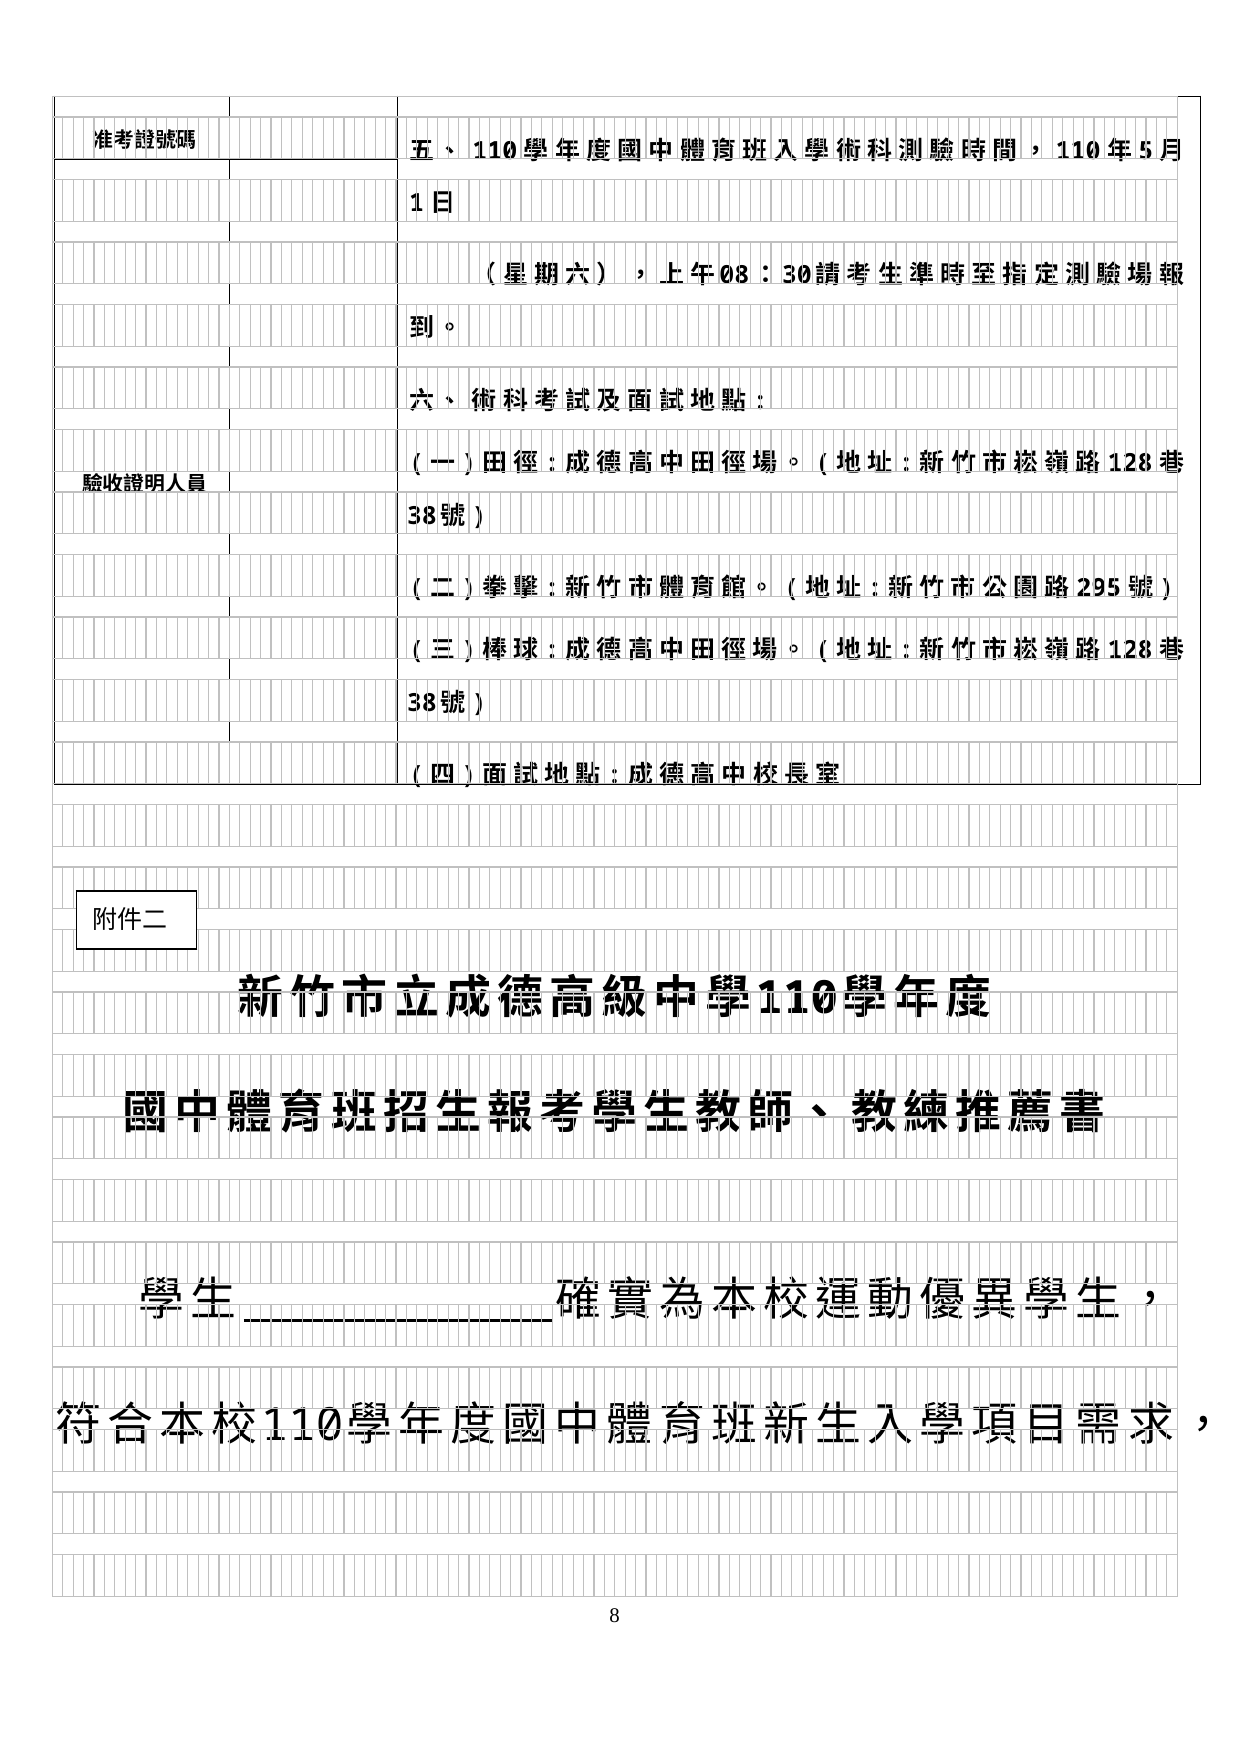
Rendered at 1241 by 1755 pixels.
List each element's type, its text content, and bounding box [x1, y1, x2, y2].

table_cell [261, 493, 270, 533]
text 新竹市立成德高級中學110學年度 [417, 930, 427, 971]
text 國中體育班招生報考學生教師、教練推薦書 [688, 1055, 698, 1096]
table_cell [251, 118, 260, 158]
table_cell [136, 680, 145, 721]
table_cell [84, 618, 93, 658]
table_cell [355, 118, 364, 158]
table_cell [209, 180, 218, 221]
text 學生 確實為本校運動優異學生，符合本校110學年度國中體育班新生入學項目需求，特予證明。 [53, 1347, 1177, 1366]
text 新竹市立成德高級中學110學年度 [970, 930, 979, 971]
table_cell [74, 618, 83, 658]
table_cell [167, 555, 177, 596]
table_cell [324, 493, 333, 533]
table_cell [55, 409, 229, 429]
table_cell [220, 618, 229, 658]
table_cell [240, 430, 250, 471]
table_cell [292, 555, 302, 596]
table_cell [188, 243, 198, 283]
table_cell [178, 555, 187, 596]
text 學生 確實為本校運動優異學生，符合本校110學年度國中體育班新生入學項目需求，特予證明。 [336, 1409, 421, 1429]
text 新竹市立成德高級中學110學年度 [584, 930, 593, 971]
table_cell [313, 555, 323, 596]
text 新竹市立成德高級中學110學年度 [1105, 930, 1114, 971]
text 新竹市立成德高級中學110學年度 [209, 930, 218, 971]
table_cell [345, 743, 354, 783]
table_cell [272, 618, 281, 658]
table_cell [303, 618, 312, 658]
text 新竹市立成德高級中學110學年度 [240, 930, 250, 971]
text 國中體育班招生報考學生教師、教練推薦書 [1167, 1118, 1177, 1158]
table_cell [230, 347, 397, 366]
text 新竹市立成德高級中學110學年度 [74, 930, 83, 971]
table_cell [126, 430, 135, 471]
text 新竹市立成德高級中學110學年度 [1095, 930, 1104, 971]
table_cell [84, 368, 93, 408]
table_cell [292, 430, 302, 471]
table_cell 一、考生依招生簡章訂定之日期及時間至考試場地辦理報到。 二、考時需穿著運動服裝、運動鞋，不符合規定者不予參加考試。 三、應考時需攜帶准考證參加考試。 四、如遇大雨、颱風及天災，請至本校網站首頁查看最新考試資訊。 五、110學年度國中體育班入學術科測驗時間，110年5月1日 （星期六），上午08：30請考生準時至指定測驗場報到。 六、術科考試及面試地點: (一)田徑:成德高中田徑場。(地址:新竹市崧嶺路128巷38號) (二)拳擊:新竹市體育館。(地址:新竹市公園路295號) (三)棒球:成德高中田徑場。(地址:新竹市崧嶺路128巷38號) (四)面試地點:成德高中校長室 [398, 159, 1177, 179]
text 新竹市立成德高級中學110學年度 [928, 930, 937, 971]
table_cell [365, 493, 375, 533]
text 新竹市立成德高級中學110學年度 [292, 993, 302, 1033]
text 新竹市立成德高級中學110學年度 [751, 930, 760, 971]
text 新竹市立成德高級中學110學年度 [542, 930, 552, 971]
table_cell [95, 680, 104, 721]
text 國中體育班招生報考學生教師、教練推薦書 [1063, 1055, 1073, 1096]
text 新竹市立成德高級中學110學年度 [834, 930, 843, 971]
table_cell 准考證號碼 [126, 118, 135, 158]
table_cell [313, 118, 323, 158]
table_cell 准考證號碼 [136, 118, 145, 133]
text 新竹市立成德高級中學110學年度 [272, 930, 281, 971]
table_cell 准考證號碼 [74, 118, 83, 158]
text 國中體育班招生報考學生教師、教練推薦書 [240, 1118, 250, 1158]
table_cell [157, 743, 166, 783]
table_cell [84, 430, 93, 471]
table_cell [74, 430, 83, 471]
text 新竹市立成德高級中學110學年度 [720, 930, 729, 971]
table_cell [313, 180, 323, 221]
text 新竹市立成德高級中學110學年度 [313, 930, 323, 971]
text 新竹市立成德高級中學110學年度 [53, 930, 62, 971]
table_cell [209, 305, 218, 346]
text 新竹市立成德高級中學110學年度 [647, 930, 656, 971]
table_cell [345, 243, 354, 283]
table_cell [292, 743, 302, 783]
text 新竹市立成德高級中學110學年度 [907, 930, 916, 971]
table_cell [230, 430, 239, 471]
table_cell [209, 368, 218, 408]
table_cell [324, 180, 333, 221]
text 新竹市立成德高級中學110學年度 [1001, 930, 1010, 971]
text 新竹市立成德高級中學110學年度 [657, 930, 666, 971]
table_cell [74, 305, 83, 346]
text 國中體育班招生報考學生教師、教練推薦書 [313, 1055, 323, 1096]
text 新竹市立成德高級中學110學年度 [334, 930, 343, 971]
text 新竹市立成德高級中學110學年度 [1157, 993, 1166, 1033]
table_cell [230, 680, 239, 721]
table_cell [313, 743, 323, 783]
text 新竹市立成德高級中學110學年度 [428, 930, 437, 971]
text 新竹市立成德高級中學110學年度 [136, 993, 145, 1033]
table_cell [261, 680, 270, 721]
text 新竹市立成德高級中學110學年度 [230, 930, 239, 971]
text 新竹市立成德高級中學110學年度 [1001, 993, 1010, 1033]
table_cell [188, 180, 198, 221]
text 新竹市立成德高級中學110學年度 [699, 930, 708, 971]
table_cell [303, 180, 312, 221]
text 新竹市立成德高級中學110學年度 [1147, 930, 1156, 971]
table_cell [261, 180, 270, 221]
text 新竹市立成德高級中學110學年度 [1042, 993, 1052, 1033]
table_cell [365, 243, 375, 283]
text 新竹市立成德高級中學110學年度 [949, 993, 958, 1033]
table_cell [303, 680, 312, 721]
table_cell [303, 368, 312, 408]
text 新竹市立成德高級中學110學年度 [1011, 993, 1020, 1033]
table_cell [220, 368, 229, 408]
table_cell [220, 180, 229, 221]
table_cell [188, 680, 198, 721]
table_cell [345, 305, 354, 346]
table_cell [230, 118, 239, 158]
table_cell [313, 305, 323, 346]
table_cell [199, 243, 208, 283]
table_cell [251, 305, 260, 346]
table_cell [95, 180, 104, 221]
text 新竹市立成德高級中學110學年度 [292, 930, 302, 971]
text 國中體育班招生報考學生教師、教練推薦書 [563, 1055, 573, 1095]
table_cell [188, 743, 198, 783]
text 新竹市立成德高級中學110學年度 [303, 930, 312, 971]
text 新竹市立成德高級中學110學年度 [959, 930, 968, 971]
text 國中體育班招生報考學生教師、教練推薦書 [244, 1097, 315, 1116]
table_cell [365, 180, 375, 221]
table_cell [147, 555, 156, 596]
table_cell [240, 243, 250, 283]
table_cell [282, 680, 291, 721]
table_cell [167, 368, 177, 408]
text 國中體育班招生報考學生教師、教練推薦書 [188, 1118, 198, 1158]
text 新竹市立成德高級中學110學年度 [313, 993, 323, 1033]
table_cell [261, 118, 270, 158]
text 國中體育班招生報考學生教師、教練推薦書 [813, 1055, 823, 1096]
text 新竹市立成德高級中學110學年度 [459, 930, 468, 971]
table_cell [55, 555, 62, 596]
text 新竹市立成德高級中學110學年度 [772, 993, 781, 1033]
table_cell [55, 222, 229, 241]
table_cell [55, 743, 62, 783]
table_cell [282, 493, 291, 533]
table_cell [345, 368, 354, 408]
table_cell 准考證號碼 [199, 118, 208, 158]
table_cell [365, 305, 375, 346]
table_cell [251, 430, 260, 471]
text 國中體育班招生報考學生教師、教練推薦書 [167, 1055, 177, 1096]
text 新竹市立成德高級中學110學年度 [1167, 930, 1177, 971]
text 新竹市立成德高級中學110學年度 [115, 993, 125, 1033]
text 學生 確實為本校運動優異學生，符合本校110學年度國中體育班新生入學項目需求，特予證明。 [215, 1284, 563, 1304]
table_cell [95, 368, 104, 408]
table_cell [63, 555, 73, 596]
table_cell [95, 618, 104, 658]
text 新竹市立成德高級中學110學年度 [688, 930, 698, 971]
text 新竹市立成德高級中學110學年度 [678, 930, 687, 971]
text 新竹市立成德高級中學110學年度 [53, 972, 1177, 991]
text 國中體育班招生報考學生教師、教練推薦書 [167, 1118, 177, 1158]
table_cell [199, 618, 208, 658]
text 新竹市立成德高級中學110學年度 [251, 930, 260, 971]
table_cell [178, 180, 187, 221]
table_cell [365, 555, 375, 596]
table_cell [334, 618, 343, 658]
table_cell 准考證號碼 [167, 118, 177, 158]
text 新竹市立成德高級中學110學年度 [917, 930, 927, 971]
table_cell [386, 118, 395, 158]
text 新竹市立成德高級中學110學年度 [595, 993, 604, 1033]
table_cell [55, 659, 229, 679]
table_cell [199, 555, 208, 596]
table_cell [84, 493, 93, 533]
table_cell [386, 493, 395, 533]
table_cell [272, 243, 281, 283]
text 新竹市立成德高級中學110學年度 [751, 993, 760, 1033]
table_cell [209, 493, 218, 533]
table_cell 准考證號碼 [115, 141, 125, 158]
table_cell [157, 680, 166, 721]
table_cell [324, 743, 333, 783]
text 新竹市立成德高級中學110學年度 [1063, 993, 1073, 1033]
table_cell [292, 618, 302, 658]
text 新竹市立成德高級中學110學年度 [147, 993, 156, 1033]
table_cell [199, 368, 208, 408]
table_cell 一、考生依招生簡章訂定之日期及時間至考試場地辦理報到。 二、考時需穿著運動服裝、運動鞋，不符合規定者不予參加考試。 三、應考時需攜帶准考證參加考試。 四、如遇大雨、颱風及天災，請至本校網站首頁查看最新考試資訊。 五、110學年度國中體育班入學術科測驗時間，110年5月1日 （星期六），上午08：30請考生準時至指定測驗場報到。 六、術科考試及面試地點: (一)田徑:成德高中田徑場。(地址:新竹市崧嶺路128巷38號) (二)拳擊:新竹市體育館。(地址:新竹市公園路295號) (三)棒球:成德高中田徑場。(地址:新竹市崧嶺路128巷38號) (四)面試地點:成德高中校長室 [398, 97, 1177, 116]
table_cell [230, 534, 397, 554]
text 新竹市立成德高級中學110學年度 [324, 930, 333, 971]
text 國中體育班招生報考學生教師、教練推薦書 [313, 1097, 337, 1116]
table_cell [63, 680, 73, 721]
text 國中體育班招生報考學生教師、教練推薦書 [542, 1055, 552, 1096]
table_cell [167, 493, 177, 533]
text 新竹市立成德高級中學110學年度 [522, 930, 531, 971]
table_cell [115, 493, 125, 533]
text 新竹市立成德高級中學110學年度 [209, 993, 218, 1033]
text 新竹市立成德高級中學110學年度 [542, 993, 552, 1033]
table_cell [115, 180, 125, 221]
text 新竹市立成德高級中學110學年度 [490, 993, 500, 1033]
table_cell [188, 555, 198, 596]
table_cell [230, 222, 397, 241]
table_cell [240, 493, 250, 533]
text 國中體育班招生報考學生教師、教練推薦書 [240, 1055, 250, 1096]
text 學生 確實為本校運動優異學生，符合本校110學年度國中體育班新生入學項目需求，特予證明。 [223, 1409, 273, 1429]
text 新竹市立成德高級中學110學年度 [990, 930, 1000, 971]
text 新竹市立成德高級中學110學年度 [1136, 993, 1145, 1033]
table_cell [292, 180, 302, 221]
text 學生 確實為本校運動優異學生，符合本校110學年度國中體育班新生入學項目需求，特予證明。 [1003, 1284, 1096, 1304]
text 新竹市立成德高級中學110學年度 [1022, 930, 1031, 971]
text 國中體育班招生報考學生教師、教練推薦書 [781, 1097, 859, 1116]
text 新竹市立成德高級中學110學年度 [897, 930, 906, 971]
table_cell [74, 368, 83, 408]
table_cell [95, 493, 104, 533]
text 新竹市立成德高級中學110學年度 [272, 994, 281, 1033]
table_cell [386, 618, 395, 658]
text 國中體育班招生報考學生教師、教練推薦書 [115, 1118, 125, 1158]
table_cell [63, 430, 73, 471]
text 國中體育班招生報考學生教師、教練推薦書 [615, 1055, 625, 1096]
table_cell [147, 243, 156, 283]
table_cell [115, 618, 125, 658]
table_cell [355, 493, 364, 533]
text 新竹市立成德高級中學110學年度 [595, 930, 604, 971]
text 國中體育班招生報考學生教師、教練推薦書 [688, 1118, 698, 1158]
table_cell 准考證號碼 [209, 118, 218, 158]
table_cell [324, 555, 333, 596]
text 國中體育班招生報考學生教師、教練推薦書 [755, 1097, 776, 1116]
table_cell [376, 680, 385, 721]
table_cell [147, 743, 156, 783]
table_cell [272, 430, 281, 471]
text 學生 確實為本校運動優異學生，符合本校110學年度國中體育班新生入學項目需求，特予證明。 [892, 1409, 979, 1429]
table_cell [115, 243, 125, 283]
table_cell [105, 618, 114, 658]
text 新竹市立成德高級中學110學年度 [938, 930, 948, 971]
text 新竹市立成德高級中學110學年度 [386, 930, 395, 971]
table_cell [251, 243, 260, 283]
text 新竹市立成德高級中學110學年度 [1084, 930, 1093, 971]
table_cell [376, 743, 385, 783]
table_cell [209, 555, 218, 596]
text 新竹市立成德高級中學110學年度 [84, 993, 93, 1033]
table_cell [55, 680, 62, 721]
table_cell 一、考生依招生簡章訂定之日期及時間至考試場地辦理報到。 二、考時需穿著運動服裝、運動鞋，不符合規定者不予參加考試。 三、應考時需攜帶准考證參加考試。 四、如遇大雨、颱風及天災，請至本校網站首頁查看最新考試資訊。 五、110學年度國中體育班入學術科測驗時間，110年5月1日 （星期六），上午08：30請考生準時至指定測驗場報到。 六、術科考試及面試地點: (一)田徑:成德高中田徑場。(地址:新竹市崧嶺路128巷38號) (二)拳擊:新竹市體育館。(地址:新竹市公園路295號) (三)棒球:成德高中田徑場。(地址:新竹市崧嶺路128巷38號) (四)面試地點:成德高中校長室 [398, 534, 1177, 554]
table_cell [261, 555, 270, 596]
table_cell [355, 180, 364, 221]
text 新竹市立成德高級中學110學年度 [1011, 930, 1020, 971]
text 新竹市立成德高級中學110學年度 [438, 993, 448, 1033]
table_cell [272, 305, 281, 346]
text 新竹市立成德高級中學110學年度 [490, 930, 500, 971]
table_cell [313, 243, 323, 283]
table_cell [303, 555, 312, 596]
table_cell [240, 743, 250, 783]
text 國中體育班招生報考學生教師、教練推薦書 [1084, 1097, 1177, 1116]
text 國中體育班招生報考學生教師、教練推薦書 [813, 1118, 823, 1158]
text 新竹市立成德高級中學110學年度 [626, 930, 635, 971]
text 新竹市立成德高級中學110學年度 [480, 930, 489, 971]
table_cell [167, 305, 177, 346]
table_cell [63, 618, 73, 658]
table_cell 一、考生依招生簡章訂定之日期及時間至考試場地辦理報到。 二、考時需穿著運動服裝、運動鞋，不符合規定者不予參加考試。 三、應考時需攜帶准考證參加考試。 四、如遇大雨、颱風及天災，請至本校網站首頁查看最新考試資訊。 五、110學年度國中體育班入學術科測驗時間，110年5月1日 （星期六），上午08：30請考生準時至指定測驗場報到。 六、術科考試及面試地點: (一)田徑:成德高中田徑場。(地址:新竹市崧嶺路128巷38號) (二)拳擊:新竹市體育館。(地址:新竹市公園路295號) (三)棒球:成德高中田徑場。(地址:新竹市崧嶺路128巷38號) (四)面試地點:成德高中校長室 [398, 222, 1177, 241]
table_cell [115, 743, 125, 783]
text 新竹市立成德高級中學110學年度 [532, 930, 541, 971]
table_cell [292, 118, 302, 158]
text 新竹市立成德高級中學110學年度 [438, 930, 448, 971]
table_cell [303, 118, 312, 158]
table_cell [376, 618, 385, 658]
table_cell 准考證號碼 [220, 118, 229, 158]
table_cell [334, 743, 343, 783]
text 國中體育班招生報考學生教師、教練推薦書 [53, 1035, 1177, 1054]
table_cell [376, 430, 385, 471]
table_cell [355, 680, 364, 721]
table_cell [55, 284, 229, 304]
table_cell [167, 618, 177, 658]
text 國中體育班招生報考學生教師、教練推薦書 [1115, 1118, 1125, 1158]
table_cell [230, 180, 239, 221]
table_cell [167, 743, 177, 783]
text 新竹市立成德高級中學110學年度 [688, 993, 698, 1033]
table_cell [126, 493, 135, 533]
table_cell [147, 368, 156, 408]
table_cell [272, 118, 281, 158]
table_cell [95, 555, 104, 596]
text 學生 確實為本校運動優異學生，符合本校110學年度國中體育班新生入學項目需求，特予證明。 [53, 1223, 1177, 1241]
text 新竹市立成德高級中學110學年度 [876, 930, 885, 971]
text 新竹市立成德高級中學110學年度 [376, 930, 385, 971]
table_cell [115, 680, 125, 721]
table_cell [126, 680, 135, 721]
text 國中體育班招生報考學生教師、教練推薦書 [417, 1118, 427, 1158]
table_cell [209, 743, 218, 783]
text 國中體育班招生報考學生教師、教練推薦書 [938, 1055, 948, 1096]
text 新竹市立成德高級中學110學年度 [803, 930, 812, 971]
table_cell [355, 618, 364, 658]
table_cell [345, 430, 354, 471]
table_cell [345, 555, 354, 596]
table_cell [188, 368, 198, 408]
table_cell [324, 618, 333, 658]
table_cell [365, 430, 375, 471]
text 新竹市立成德高級中學110學年度 [282, 993, 291, 1033]
table_cell [313, 430, 323, 471]
text 學生 確實為本校運動優異學生，符合本校110學年度國中體育班新生入學項目需求，特予證明。 [1061, 1409, 1149, 1429]
table_cell [209, 618, 218, 658]
table_cell [282, 118, 291, 158]
table_cell [355, 368, 364, 408]
text 新竹市立成德高級中學110學年度 [855, 930, 864, 971]
table_cell [136, 180, 145, 221]
table_cell [115, 555, 125, 596]
table_cell [55, 597, 229, 616]
table_cell [386, 243, 395, 283]
text 新竹市立成德高級中學110學年度 [949, 930, 958, 971]
text 新竹市立成德高級中學110學年度 [647, 993, 656, 1033]
table_cell [63, 493, 73, 533]
table_cell [157, 180, 166, 221]
text 新竹市立成德高級中學110學年度 [1042, 930, 1052, 971]
table_cell [199, 180, 208, 221]
text 新竹市立成德高級中學110學年度 [511, 993, 520, 1033]
text 新竹市立成德高級中學110學年度 [886, 993, 895, 1033]
text 附件二 [92, 899, 181, 936]
table_cell [55, 430, 62, 471]
text 國中體育班招生報考學生教師、教練推薦書 [991, 1097, 1027, 1116]
text 新竹市立成德高級中學110學年度 [1063, 930, 1073, 971]
table_cell [230, 618, 239, 658]
table_cell [55, 160, 229, 179]
table_cell [386, 180, 395, 221]
text 新竹市立成德高級中學110學年度 [563, 930, 573, 971]
table_cell [105, 305, 114, 346]
text 國中體育班招生報考學生教師、教練推薦書 [669, 1097, 703, 1116]
text 新竹市立成德高級中學110學年度 [1032, 993, 1041, 1033]
table_cell 一、考生依招生簡章訂定之日期及時間至考試場地辦理報到。 二、考時需穿著運動服裝、運動鞋，不符合規定者不予參加考試。 三、應考時需攜帶准考證參加考試。 四、如遇大雨、颱風及天災，請至本校網站首頁查看最新考試資訊。 五、110學年度國中體育班入學術科測驗時間，110年5月1日 （星期六），上午08：30請考生準時至指定測驗場報到。 六、術科考試及面試地點: (一)田徑:成德高中田徑場。(地址:新竹市崧嶺路128巷38號) (二)拳擊:新竹市體育館。(地址:新竹市公園路295號) (三)棒球:成德高中田徑場。(地址:新竹市崧嶺路128巷38號) (四)面試地點:成德高中校長室 [398, 722, 1177, 741]
table_cell [303, 493, 312, 533]
text 新竹市立成德高級中學110學年度 [220, 993, 229, 1033]
table_cell [199, 743, 208, 783]
table_cell [334, 180, 343, 221]
text 新竹市立成德高級中學110學年度 [470, 930, 479, 971]
table_cell [313, 368, 323, 408]
text 新竹市立成德高級中學110學年度 [574, 930, 583, 971]
text 新竹市立成德高級中學110學年度 [345, 993, 354, 1033]
table_cell [220, 305, 229, 346]
table_cell [282, 243, 291, 283]
table_cell [334, 118, 343, 158]
text 新竹市立成德高級中學110學年度 [740, 930, 750, 971]
text 學生 確實為本校運動優異學生，符合本校110學年度國中體育班新生入學項目需求，特予證明。 [775, 1284, 842, 1304]
table_cell [55, 368, 62, 408]
table_cell [188, 618, 198, 658]
text 新竹市立成德高級中學110學年度 [803, 993, 812, 1033]
table_cell [209, 680, 218, 721]
text 國中體育班招生報考學生教師、教練推薦書 [461, 1097, 497, 1116]
text 國中體育班招生報考學生教師、教練推薦書 [917, 1055, 927, 1096]
table_cell [272, 493, 281, 533]
text 新竹市立成德高級中學110學年度 [761, 930, 770, 971]
table_cell [136, 243, 145, 283]
table_cell [313, 618, 323, 658]
table_cell [167, 430, 177, 471]
text 國中體育班招生報考學生教師、教練推薦書 [1115, 1055, 1125, 1096]
table_cell [178, 305, 187, 346]
table_cell [251, 743, 260, 783]
table_cell [240, 368, 250, 408]
table_cell [282, 305, 291, 346]
text 新竹市立成德高級中學110學年度 [1126, 930, 1135, 971]
table_cell [230, 305, 239, 346]
text 新竹市立成德高級中學110學年度 [449, 930, 458, 971]
table_cell [63, 180, 73, 221]
text 新竹市立成德高級中學110學年度 [178, 993, 187, 1033]
table_cell 准考證號碼 [105, 118, 114, 158]
table_cell [376, 243, 385, 283]
table_cell [55, 347, 229, 366]
text 新竹市立成德高級中學110學年度 [636, 930, 645, 971]
table_cell [55, 305, 62, 346]
table_cell [365, 618, 375, 658]
text 國中體育班招生報考學生教師、教練推薦書 [667, 1055, 677, 1096]
table_cell [84, 555, 93, 596]
table_cell [376, 368, 385, 408]
table_cell [240, 305, 250, 346]
table_cell [261, 743, 270, 783]
text 新竹市立成德高級中學110學年度 [730, 930, 739, 971]
table_cell [199, 493, 208, 533]
table_cell [292, 368, 302, 408]
table_cell [147, 305, 156, 346]
table_cell [126, 180, 135, 221]
text 國中體育班招生報考學生教師、教練推薦書 [438, 1055, 448, 1096]
text 國中體育班招生報考學生教師、教練推薦書 [1167, 1055, 1177, 1096]
table_cell [334, 555, 343, 596]
text 新竹市立成德高級中學110學年度 [553, 930, 562, 971]
text 新竹市立成德高級中學110學年度 [365, 996, 375, 1033]
text 新竹市立成德高級中學110學年度 [53, 910, 76, 929]
table_cell [105, 368, 114, 408]
text 新竹市立成德高級中學110學年度 [886, 930, 895, 971]
table_cell 准考證號碼 [157, 118, 166, 147]
table_cell [105, 680, 114, 721]
table_cell [230, 555, 239, 596]
table_cell [105, 180, 114, 221]
table_cell [324, 430, 333, 471]
text 新竹市立成德高級中學110學年度 [1074, 993, 1083, 1033]
table_cell [355, 305, 364, 346]
table_cell [240, 180, 250, 221]
table_cell [115, 305, 125, 346]
table_cell [324, 680, 333, 721]
table_cell [84, 743, 93, 783]
table_cell [136, 368, 145, 408]
table_cell 准考證號碼 [55, 97, 229, 116]
text 國中體育班招生報考學生教師、教練推薦書 [792, 1055, 802, 1096]
table_cell [188, 493, 198, 533]
text 新竹市立成德高級中學110學年度 [95, 993, 104, 1033]
table_cell [261, 305, 270, 346]
text 新竹市立成德高級中學110學年度 [1167, 993, 1177, 1033]
table_cell [105, 555, 114, 596]
table_cell [313, 680, 323, 721]
table_cell [63, 305, 73, 346]
table_cell [386, 305, 395, 346]
table_cell [199, 430, 208, 471]
table_cell [74, 555, 83, 596]
text 新竹市立成德高級中學110學年度 [220, 930, 229, 971]
table_cell [105, 243, 114, 283]
text 新竹市立成德高級中學110學年度 [1022, 993, 1031, 1033]
table_cell [272, 368, 281, 408]
text 新竹市立成德高級中學110學年度 [407, 930, 416, 971]
text 新竹市立成德高級中學110學年度 [1105, 993, 1114, 1033]
table_cell [376, 555, 385, 596]
text 新竹市立成德高級中學110學年度 [1115, 993, 1125, 1033]
text 國中體育班招生報考學生教師、教練推薦書 [115, 1055, 125, 1096]
table_cell 驗收證明人員 [55, 472, 229, 491]
text 新竹市立成德高級中學110學年度 [188, 993, 198, 1033]
table_cell [188, 305, 198, 346]
table_cell [376, 118, 385, 158]
text 國中體育班招生報考學生教師、教練推薦書 [1025, 1097, 1079, 1116]
text 新竹市立成德高級中學110學年度 [157, 993, 166, 1033]
table_cell [365, 368, 375, 408]
table_cell [95, 743, 104, 783]
table_cell [63, 368, 73, 408]
table_cell [345, 680, 354, 721]
table_cell [313, 493, 323, 533]
table_cell [334, 305, 343, 346]
text 新竹市立成德高級中學110學年度 [845, 930, 854, 971]
table_cell [126, 618, 135, 658]
table_cell [272, 180, 281, 221]
text 新竹市立成德高級中學110學年度 [740, 993, 750, 1033]
text 新竹市立成德高級中學110學年度 [199, 993, 208, 1033]
text 新竹市立成德高級中學110學年度 [1095, 993, 1104, 1033]
table_cell [230, 284, 397, 304]
table_cell [251, 555, 260, 596]
table_cell [355, 243, 364, 283]
table_cell [324, 243, 333, 283]
text 學生 確實為本校運動優異學生，符合本校110學年度國中體育班新生入學項目需求，特予證明。 [53, 1284, 211, 1304]
text 新竹市立成德高級中學110學年度 [197, 910, 1177, 929]
text 新竹市立成德高級中學110學年度 [584, 993, 593, 1033]
table_cell [84, 243, 93, 283]
table_cell [178, 430, 187, 471]
text 新竹市立成德高級中學110學年度 [1032, 930, 1041, 971]
text 國中體育班招生報考學生教師、教練推薦書 [313, 1118, 323, 1158]
table_cell [282, 368, 291, 408]
text 新竹市立成德高級中學110學年度 [1053, 930, 1062, 971]
table_cell [178, 618, 187, 658]
table_cell [136, 743, 145, 783]
table_cell [282, 180, 291, 221]
table_cell [220, 493, 229, 533]
text 新竹市立成德高級中學110學年度 [1115, 930, 1125, 971]
table_cell [230, 722, 397, 741]
text 新竹市立成德高級中學110學年度 [345, 930, 354, 971]
table_cell [95, 430, 104, 471]
text 學生 確實為本校運動優異學生，符合本校110學年度國中體育班新生入學項目需求，特予證明。 [89, 1409, 180, 1429]
table_cell [95, 305, 104, 346]
text 新竹市立成德高級中學110學年度 [1157, 930, 1166, 971]
table_cell [230, 493, 239, 533]
table_cell [147, 618, 156, 658]
table_cell [115, 368, 125, 408]
table_cell [55, 180, 62, 221]
text 新竹市立成德高級中學110學年度 [667, 930, 677, 971]
table_cell [220, 243, 229, 283]
table_cell [167, 243, 177, 283]
table_cell [55, 243, 62, 283]
table_cell [220, 430, 229, 471]
text 學生 確實為本校運動優異學生，符合本校110學年度國中體育班新生入學項目需求，特予證明。 [582, 1284, 677, 1304]
table_cell [74, 743, 83, 783]
text 新竹市立成德高級中學110學年度 [1147, 993, 1156, 1033]
table_cell [334, 680, 343, 721]
text 新竹市立成德高級中學110學年度 [709, 930, 718, 971]
table_cell 准考證號碼 [84, 118, 93, 158]
table_cell [272, 680, 281, 721]
table_cell [157, 493, 166, 533]
table_cell [230, 409, 397, 429]
table_cell [376, 180, 385, 221]
table_cell [55, 722, 229, 741]
table_cell [230, 160, 397, 179]
text 國中體育班招生報考學生教師、教練推薦書 [990, 1055, 1000, 1096]
table_cell 准考證號碼 [157, 143, 166, 158]
table_cell [126, 555, 135, 596]
table_cell [157, 243, 166, 283]
table_cell 一、考生依招生簡章訂定之日期及時間至考試場地辦理報到。 二、考時需穿著運動服裝、運動鞋，不符合規定者不予參加考試。 三、應考時需攜帶准考證參加考試。 四、如遇大雨、颱風及天災，請至本校網站首頁查看最新考試資訊。 五、110學年度國中體育班入學術科測驗時間，110年5月1日 （星期六），上午08：30請考生準時至指定測驗場報到。 六、術科考試及面試地點: (一)田徑:成德高中田徑場。(地址:新竹市崧嶺路128巷38號) (二)拳擊:新竹市體育館。(地址:新竹市公園路295號) (三)棒球:成德高中田徑場。(地址:新竹市崧嶺路128巷38號) (四)面試地點:成德高中校長室 [398, 409, 1177, 429]
text 新竹市立成德高級中學110學年度 [459, 993, 468, 1033]
table_cell [230, 597, 397, 616]
text 新竹市立成德高級中學110學年度 [1084, 993, 1093, 1033]
text 新竹市立成德高級中學110學年度 [511, 930, 520, 971]
table_cell [355, 430, 364, 471]
text 新竹市立成德高級中學110學年度 [772, 930, 781, 971]
table_cell [178, 368, 187, 408]
text 國中體育班招生報考學生教師、教練推薦書 [515, 1097, 557, 1116]
table_cell [345, 180, 354, 221]
text 國中體育班招生報考學生教師、教練推薦書 [938, 1118, 948, 1158]
text 新竹市立成德高級中學110學年度 [990, 993, 1000, 1033]
text 新竹市立成德高級中學110學年度 [1136, 930, 1145, 971]
text 學生 確實為本校運動優異學生，符合本校110學年度國中體育班新生入學項目需求，特予證明。 [840, 1409, 889, 1429]
table_cell [105, 430, 114, 471]
text 新竹市立成德高級中學110學年度 [324, 993, 333, 1033]
text 新竹市立成德高級中學110學年度 [199, 930, 208, 971]
table_cell [55, 493, 62, 533]
text 新竹市立成德高級中學110學年度 [501, 930, 510, 971]
text 學生 確實為本校運動優異學生，符合本校110學年度國中體育班新生入學項目需求，特予證明。 [459, 1409, 506, 1429]
table_cell [230, 743, 239, 783]
table_cell [386, 680, 395, 721]
text 新竹市立成德高級中學110學年度 [865, 930, 875, 971]
table_cell 准考證號碼 [147, 118, 156, 158]
table_cell [386, 555, 395, 596]
table_cell [261, 243, 270, 283]
table_cell [261, 368, 270, 408]
text 國中體育班招生報考學生教師、教練推薦書 [865, 1055, 875, 1094]
table_cell [74, 493, 83, 533]
table_cell [209, 430, 218, 471]
table_cell [55, 534, 229, 554]
table_cell 准考證號碼 [188, 118, 198, 158]
table_cell [63, 743, 73, 783]
table_cell [147, 680, 156, 721]
table_cell [240, 118, 250, 158]
text 新竹市立成德高級中學110學年度 [355, 996, 364, 1033]
text 國中體育班招生報考學生教師、教練推薦書 [740, 1055, 750, 1096]
text 新竹市立成德高級中學110學年度 [834, 993, 843, 1033]
text 新竹市立成德高級中學110學年度 [105, 993, 114, 1033]
text 國中體育班招生報考學生教師、教練推薦書 [292, 1055, 302, 1093]
table_cell [365, 680, 375, 721]
table_cell [303, 430, 312, 471]
text 新竹市立成德高級中學110學年度 [813, 930, 823, 971]
table_cell [74, 680, 83, 721]
text 國中體育班招生報考學生教師、教練推薦書 [1042, 1055, 1052, 1096]
text 新竹市立成德高級中學110學年度 [980, 930, 989, 971]
text 國中體育班招生報考學生教師、教練推薦書 [53, 1097, 125, 1116]
table_cell 准考證號碼 [63, 118, 73, 158]
table_cell [157, 618, 166, 658]
table_cell [209, 243, 218, 283]
text 新竹市立成德高級中學110學年度 [615, 930, 625, 971]
table_cell [188, 430, 198, 471]
table_cell [355, 743, 364, 783]
table_cell [126, 305, 135, 346]
text 國中體育班招生報考學生教師、教練推薦書 [890, 1097, 911, 1116]
table_cell [230, 472, 397, 491]
table_cell [334, 243, 343, 283]
table_cell [303, 743, 312, 783]
table_cell [84, 180, 93, 221]
table_cell [365, 743, 375, 783]
text 新竹市立成德高級中學110學年度 [1126, 993, 1135, 1033]
table_cell [136, 493, 145, 533]
table_cell [240, 680, 250, 721]
text 新竹市立成德高級中學110學年度 [282, 930, 291, 971]
text 新竹市立成德高級中學110學年度 [303, 993, 312, 1033]
text 國中體育班招生報考學生教師、教練推薦書 [188, 1055, 198, 1096]
table_cell [345, 118, 354, 158]
table_cell 一、考生依招生簡章訂定之日期及時間至考試場地辦理報到。 二、考時需穿著運動服裝、運動鞋，不符合規定者不予參加考試。 三、應考時需攜帶准考證參加考試。 四、如遇大雨、颱風及天災，請至本校網站首頁查看最新考試資訊。 五、110學年度國中體育班入學術科測驗時間，110年5月1日 （星期六），上午08：30請考生準時至指定測驗場報到。 六、術科考試及面試地點: (一)田徑:成德高中田徑場。(地址:新竹市崧嶺路128巷38號) (二)拳擊:新竹市體育館。(地址:新竹市公園路295號) (三)棒球:成德高中田徑場。(地址:新竹市崧嶺路128巷38號) (四)面試地點:成德高中校長室 [1178, 97, 1200, 784]
text 新竹市立成德高級中學110學年度 [230, 993, 239, 1033]
table_cell [147, 180, 156, 221]
table_cell [292, 493, 302, 533]
table_cell [105, 493, 114, 533]
table_cell [136, 555, 145, 596]
text 新竹市立成德高級中學110學年度 [792, 930, 802, 971]
text 國中體育班招生報考學生教師、教練推薦書 [542, 1118, 552, 1158]
text 新竹市立成德高級中學110學年度 [1053, 993, 1062, 1033]
text 國中體育班招生報考學生教師、教練推薦書 [395, 1097, 455, 1116]
table_cell [365, 118, 375, 158]
table_cell [292, 680, 302, 721]
table_cell [251, 180, 260, 221]
table_cell [334, 430, 343, 471]
table_cell [126, 368, 135, 408]
text 國中體育班招生報考學生教師、教練推薦書 [792, 1118, 802, 1158]
text 新竹市立成德高級中學110學年度 [938, 993, 948, 1033]
table_cell [199, 680, 208, 721]
text 新竹市立成德高級中學110學年度 [386, 993, 395, 1033]
table_cell [147, 493, 156, 533]
table_cell [240, 555, 250, 596]
text 新竹市立成德高級中學110學年度 [355, 930, 364, 971]
text 新竹市立成德高級中學110學年度 [74, 993, 83, 1033]
table_cell 一、考生依招生簡章訂定之日期及時間至考試場地辦理報到。 二、考時需穿著運動服裝、運動鞋，不符合規定者不予參加考試。 三、應考時需攜帶准考證參加考試。 四、如遇大雨、颱風及天災，請至本校網站首頁查看最新考試資訊。 五、110學年度國中體育班入學術科測驗時間，110年5月1日 （星期六），上午08：30請考生準時至指定測驗場報到。 六、術科考試及面試地點: (一)田徑:成德高中田徑場。(地址:新竹市崧嶺路128巷38號) (二)拳擊:新竹市體育館。(地址:新竹市公園路295號) (三)棒球:成德高中田徑場。(地址:新竹市崧嶺路128巷38號) (四)面試地點:成德高中校長室 [398, 597, 1177, 616]
table_cell [386, 430, 395, 471]
table_cell [178, 743, 187, 783]
text 新竹市立成德高級中學110學年度 [126, 993, 135, 1033]
table_cell [386, 368, 395, 408]
table_cell [282, 430, 291, 471]
table_cell 一、考生依招生簡章訂定之日期及時間至考試場地辦理報到。 二、考時需穿著運動服裝、運動鞋，不符合規定者不予參加考試。 三、應考時需攜帶准考證參加考試。 四、如遇大雨、颱風及天災，請至本校網站首頁查看最新考試資訊。 五、110學年度國中體育班入學術科測驗時間，110年5月1日 （星期六），上午08：30請考生準時至指定測驗場報到。 六、術科考試及面試地點: (一)田徑:成德高中田徑場。(地址:新竹市崧嶺路128巷38號) (二)拳擊:新竹市體育館。(地址:新竹市公園路295號) (三)棒球:成德高中田徑場。(地址:新竹市崧嶺路128巷38號) (四)面試地點:成德高中校長室 [398, 347, 1177, 366]
table_cell [115, 430, 125, 471]
text 國中體育班招生報考學生教師、教練推薦書 [417, 1055, 427, 1096]
text 國中體育班招生報考學生教師、教練推薦書 [990, 1118, 1000, 1158]
text 國中體育班招生報考學生教師、教練推薦書 [1042, 1118, 1052, 1158]
table_cell [178, 680, 187, 721]
table_cell [157, 555, 166, 596]
table_cell 准考證號碼 [115, 118, 125, 135]
table_cell [292, 305, 302, 346]
table_cell [324, 118, 333, 158]
table_cell [282, 743, 291, 783]
text 新竹市立成德高級中學110學年度 [397, 930, 406, 971]
text 國中體育班招生報考學生教師、教練推薦書 [63, 1055, 73, 1096]
text 國中體育班招生報考學生教師、教練推薦書 [559, 1097, 663, 1116]
table_cell [147, 430, 156, 471]
table_cell 一、考生依招生簡章訂定之日期及時間至考試場地辦理報到。 二、考時需穿著運動服裝、運動鞋，不符合規定者不予參加考試。 三、應考時需攜帶准考證參加考試。 四、如遇大雨、颱風及天災，請至本校網站首頁查看最新考試資訊。 五、110學年度國中體育班入學術科測驗時間，110年5月1日 （星期六），上午08：30請考生準時至指定測驗場報到。 六、術科考試及面試地點: (一)田徑:成德高中田徑場。(地址:新竹市崧嶺路128巷38號) (二)拳擊:新竹市體育館。(地址:新竹市公園路295號) (三)棒球:成德高中田徑場。(地址:新竹市崧嶺路128巷38號) (四)面試地點:成德高中校長室 [398, 472, 1177, 491]
table_cell 准考證號碼 [95, 118, 104, 158]
table_cell [95, 243, 104, 283]
table_cell [292, 243, 302, 283]
table_cell [136, 618, 145, 658]
text 國中體育班招生報考學生教師、教練推薦書 [740, 1118, 750, 1158]
table_cell [345, 493, 354, 533]
text 新竹市立成德高級中學110學年度 [376, 993, 385, 1033]
table_cell [386, 743, 395, 783]
text 新竹市立成德高級中學110學年度 [699, 993, 708, 1033]
text 學生 確實為本校運動優異學生，符合本校110學年度國中體育班新生入學項目需求，特予證明。 [792, 1409, 836, 1429]
table_cell [376, 305, 385, 346]
table_cell [199, 305, 208, 346]
table_cell [220, 743, 229, 783]
table_cell [272, 555, 281, 596]
table_cell [157, 305, 166, 346]
text 國中體育班招生報考學生教師、教練推薦書 [1063, 1118, 1073, 1158]
table_cell [178, 243, 187, 283]
table_cell [251, 618, 260, 658]
text 新竹市立成德高級中學110學年度 [53, 993, 62, 1033]
table_cell [167, 680, 177, 721]
table_cell [303, 243, 312, 283]
table_cell [230, 97, 397, 116]
table_cell 准考證號碼 [55, 118, 62, 158]
text 新竹市立成德高級中學110學年度 [501, 993, 510, 1033]
table_cell [345, 618, 354, 658]
table_cell [334, 368, 343, 408]
table_cell [105, 743, 114, 783]
table_cell [230, 368, 239, 408]
table_cell [157, 368, 166, 408]
text 新竹市立成德高級中學110學年度 [63, 930, 73, 971]
table_cell 一、考生依招生簡章訂定之日期及時間至考試場地辦理報到。 二、考時需穿著運動服裝、運動鞋，不符合規定者不予參加考試。 三、應考時需攜帶准考證參加考試。 四、如遇大雨、颱風及天災，請至本校網站首頁查看最新考試資訊。 五、110學年度國中體育班入學術科測驗時間，110年5月1日 （星期六），上午08：30請考生準時至指定測驗場報到。 六、術科考試及面試地點: (一)田徑:成德高中田徑場。(地址:新竹市崧嶺路128巷38號) (二)拳擊:新竹市體育館。(地址:新竹市公園路295號) (三)棒球:成德高中田徑場。(地址:新竹市崧嶺路128巷38號) (四)面試地點:成德高中校長室 [398, 284, 1177, 304]
table_cell 一、考生依招生簡章訂定之日期及時間至考試場地辦理報到。 二、考時需穿著運動服裝、運動鞋，不符合規定者不予參加考試。 三、應考時需攜帶准考證參加考試。 四、如遇大雨、颱風及天災，請至本校網站首頁查看最新考試資訊。 五、110學年度國中體育班入學術科測驗時間，110年5月1日 （星期六），上午08：30請考生準時至指定測驗場報到。 六、術科考試及面試地點: (一)田徑:成德高中田徑場。(地址:新竹市崧嶺路128巷38號) (二)拳擊:新竹市體育館。(地址:新竹市公園路295號) (三)棒球:成德高中田徑場。(地址:新竹市崧嶺路128巷38號) (四)面試地點:成德高中校長室 [398, 659, 1177, 679]
table_cell [376, 493, 385, 533]
text 新竹市立成德高級中學110學年度 [1074, 930, 1083, 971]
table_cell [126, 743, 135, 783]
table_cell [157, 430, 166, 471]
table_cell [240, 618, 250, 658]
text 新竹市立成德高級中學110學年度 [261, 930, 270, 971]
table_cell [136, 430, 145, 471]
table_cell 准考證號碼 [136, 134, 145, 158]
table_cell [261, 430, 270, 471]
text 新竹市立成德高級中學110學年度 [782, 993, 791, 1033]
table_cell [251, 680, 260, 721]
text 新竹市立成德高級中學110學年度 [782, 930, 791, 971]
text 新竹市立成德高級中學110學年度 [449, 996, 458, 1033]
table_cell [230, 243, 239, 283]
text 新竹市立成德高級中學110學年度 [261, 994, 270, 1033]
table_cell [324, 305, 333, 346]
table_cell [84, 680, 93, 721]
table_cell [136, 305, 145, 346]
text 國中體育班招生報考學生教師、教練推薦書 [490, 1055, 500, 1093]
table_cell [324, 368, 333, 408]
table_cell [334, 493, 343, 533]
table_cell [272, 743, 281, 783]
table_cell [220, 680, 229, 721]
table_cell 准考證號碼 [178, 118, 187, 130]
text 新竹市立成德高級中學110學年度 [63, 993, 73, 1033]
table_cell [282, 618, 291, 658]
table_cell [282, 555, 291, 596]
table_cell [230, 659, 397, 679]
table_cell [303, 305, 312, 346]
table_cell [251, 368, 260, 408]
table_cell [74, 243, 83, 283]
table_cell [74, 180, 83, 221]
text 新竹市立成德高級中學110學年度 [365, 930, 375, 971]
text 新竹市立成德高級中學110學年度 [167, 993, 177, 1033]
text 國中體育班招生報考學生教師、教練推薦書 [936, 1097, 962, 1116]
table_cell [355, 555, 364, 596]
table_cell [126, 243, 135, 283]
table_cell [220, 555, 229, 596]
table_cell [84, 305, 93, 346]
table_cell [251, 493, 260, 533]
table_cell [63, 243, 73, 283]
text 國中體育班招生報考學生教師、教練推薦書 [63, 1118, 73, 1158]
table_cell [261, 618, 270, 658]
text 新竹市立成德高級中學110學年度 [824, 930, 833, 971]
text 新竹市立成德高級中學110學年度 [605, 930, 614, 971]
table_cell [55, 618, 62, 658]
text 學生 確實為本校運動優異學生，符合本校110學年度國中體育班新生入學項目需求，特予證明。 [624, 1409, 718, 1429]
text 學生 確實為本校運動優異學生，符合本校110學年度國中體育班新生入學項目需求，特予證明。 [1100, 1284, 1177, 1304]
table_cell [167, 180, 177, 221]
table_cell [178, 493, 187, 533]
text 新竹市立成德高級中學110學年度 [334, 993, 343, 1033]
table_cell 准考證號碼 [178, 132, 187, 158]
